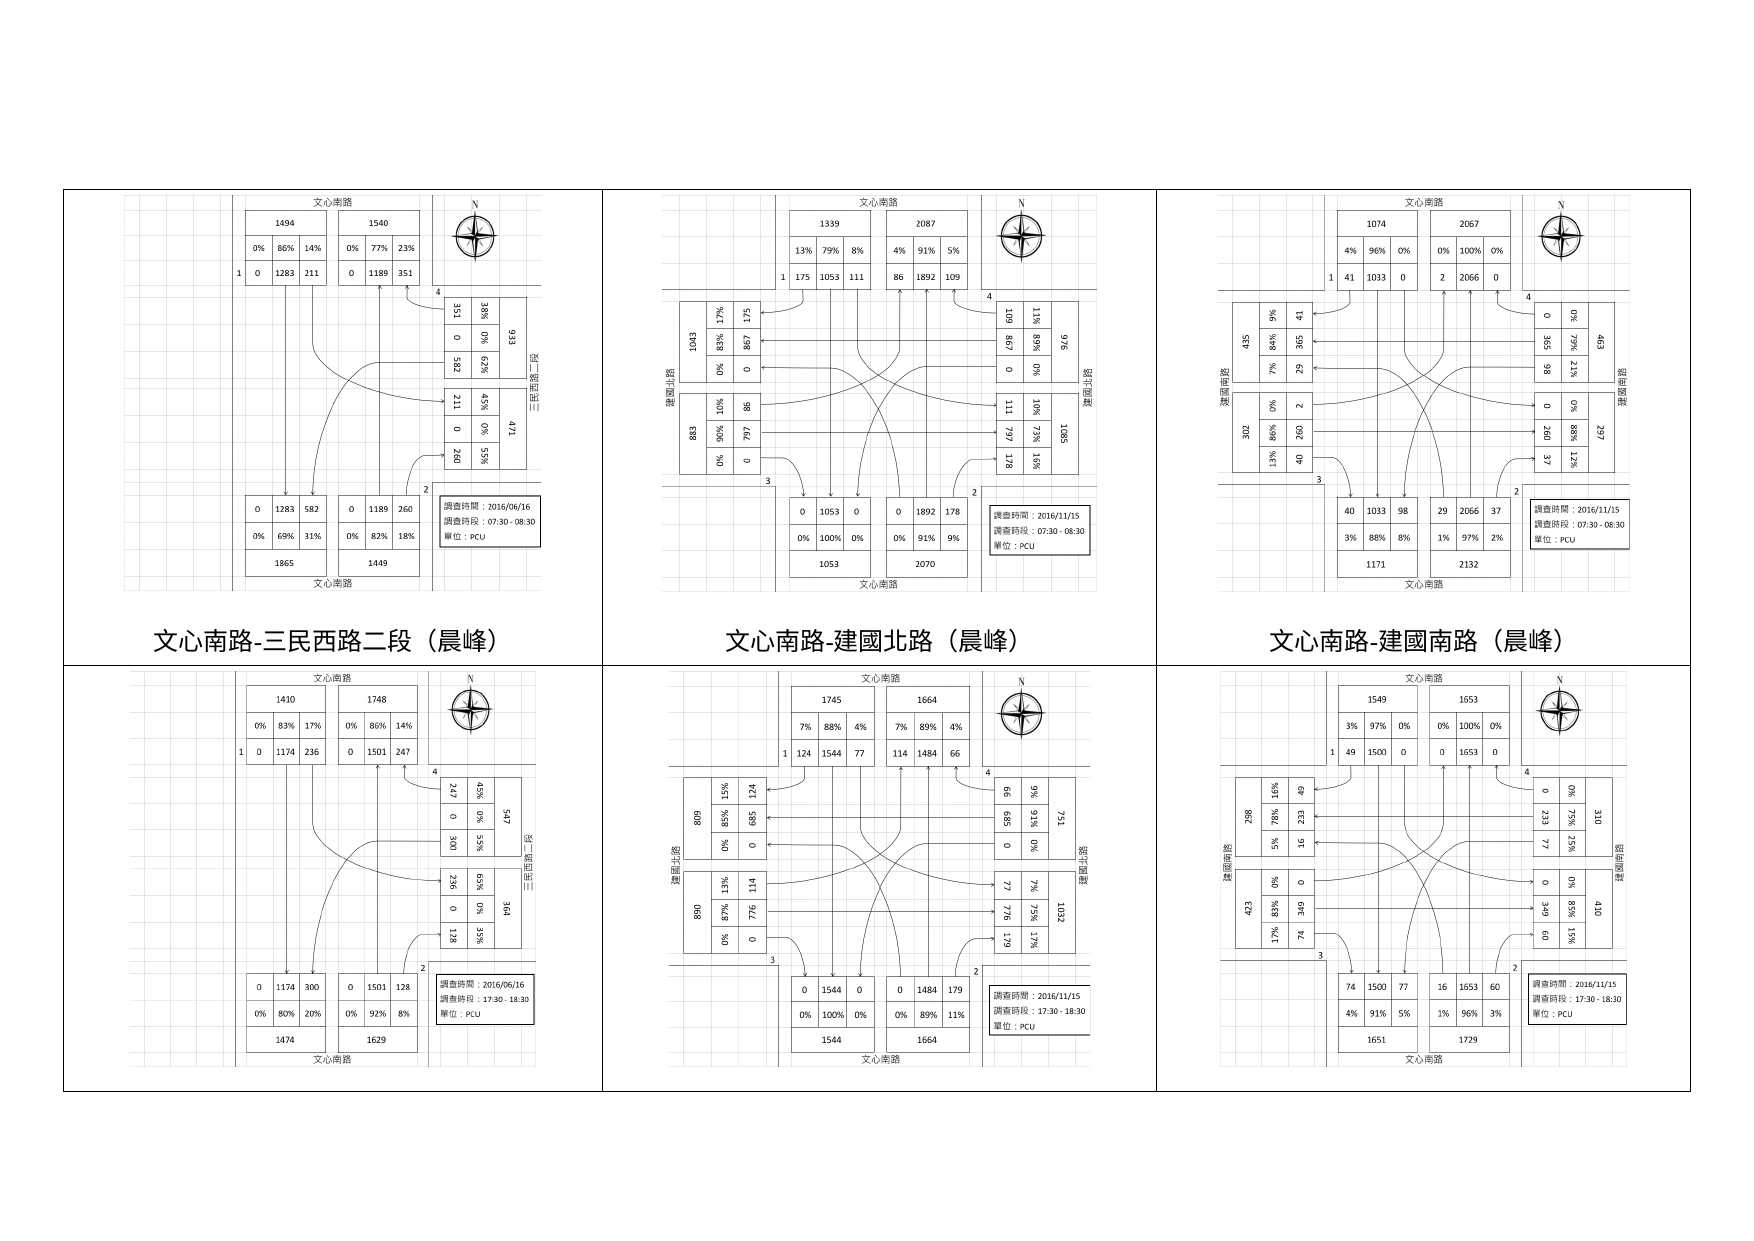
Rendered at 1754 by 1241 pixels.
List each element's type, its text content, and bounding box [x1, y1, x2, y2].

table_cell [603, 666, 1156, 1091]
table_cell [1157, 666, 1690, 1091]
table_header 文心南路-建國北路（晨峰） [603, 190, 1156, 664]
picture [668, 671, 1091, 1067]
picture [124, 195, 542, 591]
picture [1220, 671, 1627, 1067]
table_cell [64, 666, 602, 1091]
table_header 文心南路-建國南路（晨峰） [1157, 190, 1690, 664]
table_header 文心南路-三民西路二段（晨峰） [64, 190, 602, 664]
picture [129, 671, 536, 1067]
picture [1217, 195, 1630, 592]
picture [662, 195, 1097, 592]
